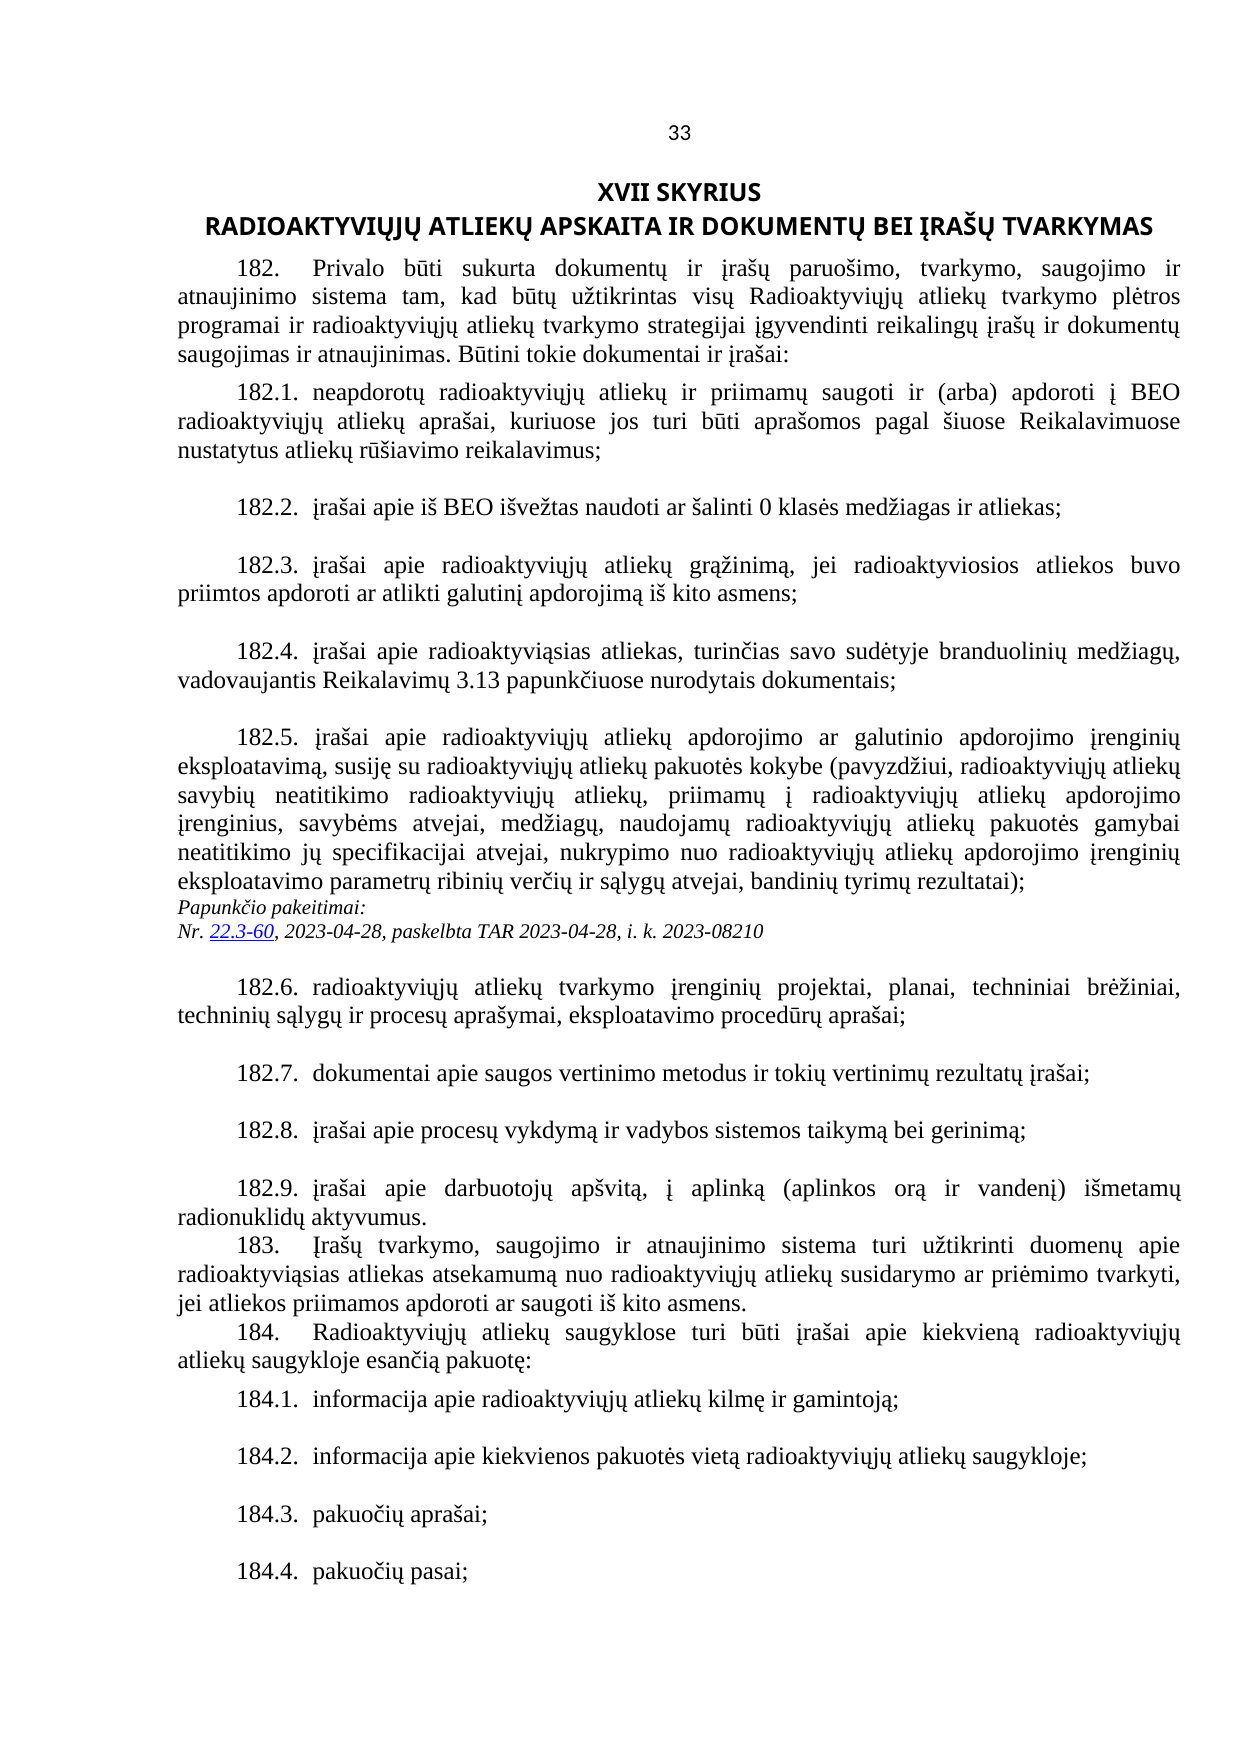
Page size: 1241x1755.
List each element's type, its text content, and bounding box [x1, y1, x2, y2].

text 182. Privalo būti sukurta dokumentų ir įrašų paruošimo, tvarkymo, saugojimo ir atnaujinimo sistema tam, kad būtų užtikrintas visų Radioaktyviųjų atliekų tvarkymo plėtros programai ir radioaktyviųjų atliekų tvarkymo strategijai įgyvendinti reikalingų įrašų ir dokumentų saugojimas ir atnaujinimas. Būtini tokie dokumentai ir įrašai: [177, 253, 1181, 368]
text 182.3. įrašai apie radioaktyviųjų atliekų grąžinimą, jei radioaktyviosios atliekos buvo priimtos apdoroti ar atlikti galutinį apdorojimą iš kito asmens; [177, 550, 1181, 607]
text 182.1. neapdorotų radioaktyviųjų atliekų ir priimamų saugoti ir (arba) apdoroti į BEO radioaktyviųjų atliekų aprašai, kuriuose jos turi būti aprašomos pagal šiuose Reikalavimuose nustatytus atliekų rūšiavimo reikalavimus; [177, 377, 1181, 463]
text 184.2. informacija apie kiekvienos pakuotės vietą radioaktyviųjų atliekų saugykloje; [177, 1441, 1181, 1470]
text 182.6. radioaktyviųjų atliekų tvarkymo įrenginių projektai, planai, techniniai brėžiniai, techninių sąlygų ir procesų aprašymai, eksploatavimo procedūrų aprašai; [177, 972, 1181, 1029]
text 182.5. įrašai apie radioaktyviųjų atliekų apdorojimo ar galutinio apdorojimo įrenginių eksploatavimą, susiję su radioaktyviųjų atliekų pakuotės kokybe (pavyzdžiui, radioaktyviųjų atliekų savybių neatitikimo radioaktyviųjų atliekų, priimamų į radioaktyviųjų atliekų apdorojimo įrenginius, savybėms atvejai, medžiagų, naudojamų radioaktyviųjų atliekų pakuotės gamybai neatitikimo jų specifikacijai atvejai, nukrypimo nuo radioaktyviųjų atliekų apdorojimo įrenginių eksploatavimo parametrų ribinių verčių ir sąlygų atvejai, bandinių tyrimų rezultatai); [177, 722, 1181, 895]
text 184.3. pakuočių aprašai; [177, 1499, 1181, 1527]
text 182.4. įrašai apie radioaktyviąsias atliekas, turinčias savo sudėtyje branduolinių medžiagų, vadovaujantis Reikalavimų 3.13 papunkčiuose nurodytais dokumentais; [177, 636, 1181, 693]
text 182.7. dokumentai apie saugos vertinimo metodus ir tokių vertinimų rezultatų įrašai; [177, 1058, 1181, 1087]
text Radioaktyviųjų atliekų apskaita ir dokumentų bei įrašų TVARKYMAS [177, 209, 1181, 243]
text Nr. 22.3-60, 2023-04-28, paskelbta TAR 2023-04-28, i. k. 2023-08210 [177, 919, 1181, 943]
text 182.9. įrašai apie darbuotojų apšvitą, į aplinką (aplinkos orą ir vandenį) išmetamų radionuklidų aktyvumus. [177, 1173, 1181, 1230]
text 183. Įrašų tvarkymo, saugojimo ir atnaujinimo sistema turi užtikrinti duomenų apie radioaktyviąsias atliekas atsekamumą nuo radioaktyviųjų atliekų susidarymo ar priėmimo tvarkyti, jei atliekos priimamos apdoroti ar saugoti iš kito asmens. [177, 1230, 1181, 1317]
text Papunkčio pakeitimai: [177, 895, 1181, 919]
text 182.8. įrašai apie procesų vykdymą ir vadybos sistemos taikymą bei gerinimą; [177, 1115, 1181, 1144]
text 184.1. informacija apie radioaktyviųjų atliekų kilmę ir gamintoją; [177, 1384, 1181, 1412]
text XVII SkyriuS [177, 175, 1181, 209]
text 182.2. įrašai apie iš BEO išvežtas naudoti ar šalinti 0 klasės medžiagas ir atliekas; [177, 492, 1181, 521]
text 184.4. pakuočių pasai; [177, 1556, 1181, 1585]
text 184. Radioaktyviųjų atliekų saugyklose turi būti įrašai apie kiekvieną radioaktyviųjų atliekų saugykloje esančią pakuotę: [177, 1317, 1181, 1374]
